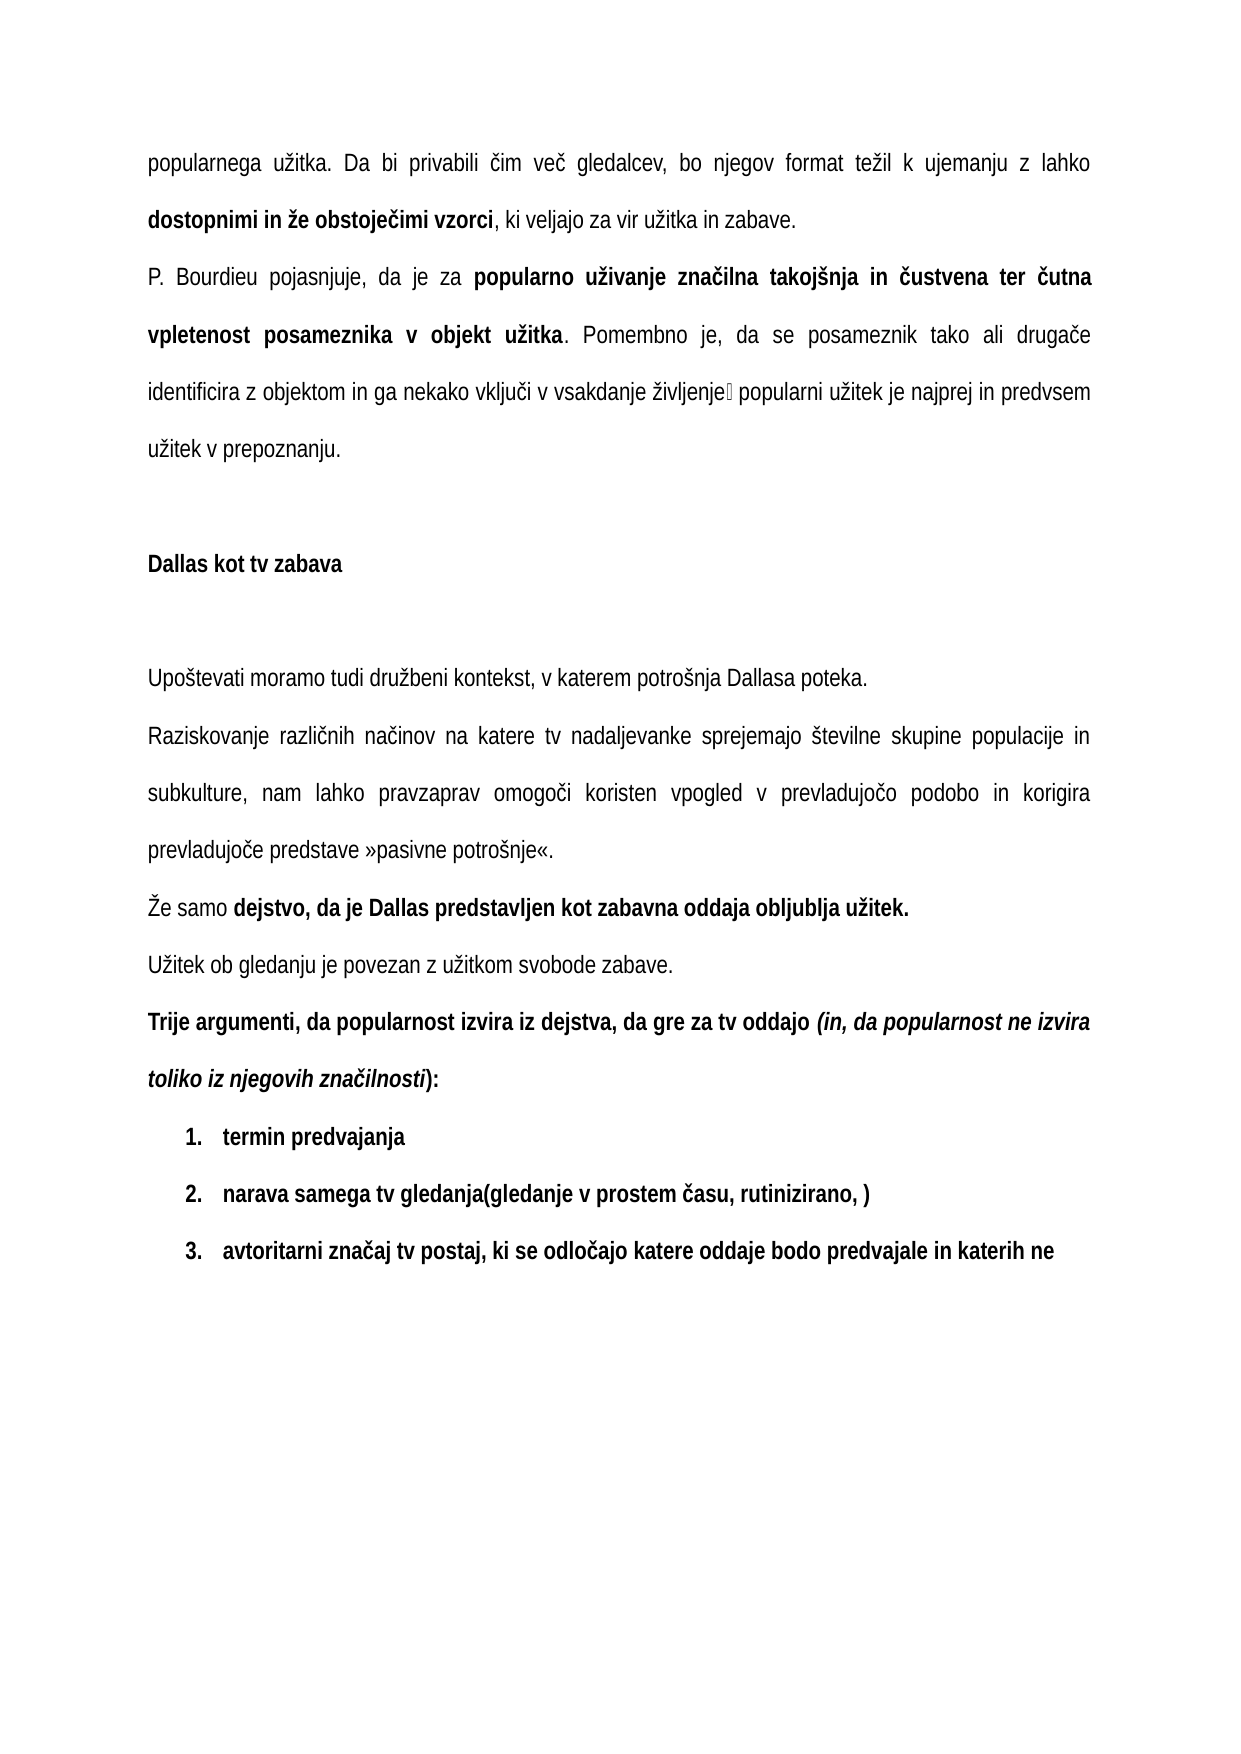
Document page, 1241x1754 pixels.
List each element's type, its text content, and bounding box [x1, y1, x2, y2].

text Trije argumenti, da popularnost izvira iz dejstva, da gre za tv oddajo (in, da popularnost ne izvira toliko iz njegovih značilnosti): [148, 1007, 1092, 1093]
text P. Bourdieu pojasnjuje, da je za popularno uživanje značilna takojšnja in čustvena ter čutna vpletenost posameznika v objekt užitka. Pomembno je, da se posameznik tako ali drugače identificira z objektom in ga nekako vključi v vsakdanje življenje popularni užitek je najprej in predvsem užitek v prepoznanju. [148, 262, 1092, 463]
text popularnega užitka. Da bi privabili čim več gledalcev, bo njegov format težil k ujemanju z lahko dostopnimi in že obstoječimi vzorci, ki veljajo za vir užitka in zabave. [148, 148, 1092, 234]
text Upoštevati moramo tudi družbeni kontekst, v katerem potrošnja Dallasa poteka. [148, 663, 1092, 692]
list narava samega tv gledanja(gledanje v prostem času, rutinizirano, ) [185, 1179, 1092, 1208]
list avtoritarni značaj tv postaj, ki se odločajo katere oddaje bodo predvajale in katerih ne [185, 1236, 1092, 1265]
text Raziskovanje različnih načinov na katere tv nadaljevanke sprejemajo številne skupine populacije in subkulture, nam lahko pravzaprav omogoči koristen vpogled v prevladujočo podobo in korigira prevladujoče predstave »pasivne potrošnje«. [148, 721, 1092, 864]
text Užitek ob gledanju je povezan z užitkom svobode zabave. [148, 950, 1092, 978]
list termin predvajanja [185, 1122, 1092, 1150]
text Dallas kot tv zabava [148, 549, 1092, 577]
text Že samo dejstvo, da je Dallas predstavljen kot zabavna oddaja obljublja užitek. [148, 892, 1092, 921]
